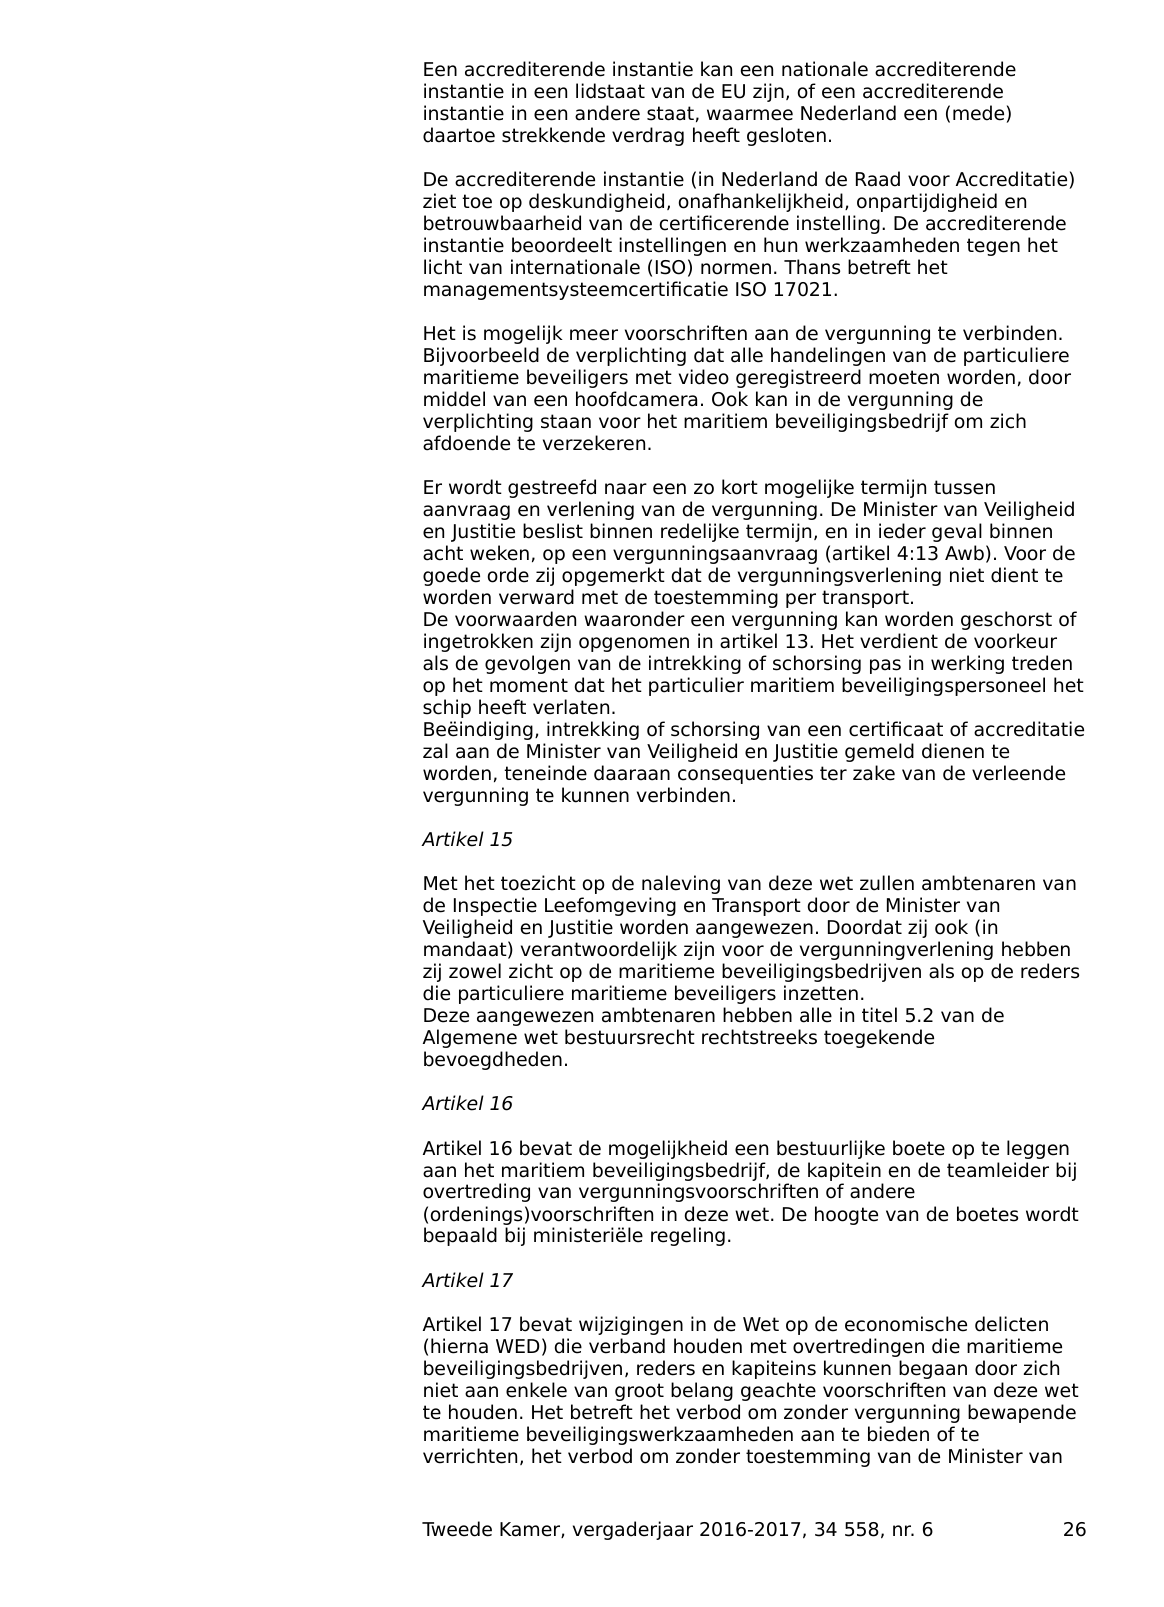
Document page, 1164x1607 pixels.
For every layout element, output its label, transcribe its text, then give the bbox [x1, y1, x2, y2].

text Een accrediterende instantie kan een nationale accrediterende instantie in een lidstaat van de EU zijn, of een accrediterende instantie in een andere staat, waarmee Nederland een (mede) daartoe strekkende verdrag heeft gesloten. [422, 59, 1087, 147]
text De accrediterende instantie (in Nederland de Raad voor Accreditatie) ziet toe op deskundigheid, onafhankelijkheid, onpartijdigheid en betrouwbaarheid van de certificerende instelling. De accrediterende instantie beoordeelt instellingen en hun werkzaamheden tegen het licht van internationale (ISO) normen. Thans betreft het managementsysteemcertificatie ISO 17021. [422, 169, 1087, 301]
text Met het toezicht op de naleving van deze wet zullen ambtenaren van de Inspectie Leefomgeving en Transport door de Minister van Veiligheid en Justitie worden aangewezen. Doordat zij ook (in mandaat) verantwoordelijk zijn voor de vergunningverlening hebben zij zowel zicht op de maritieme beveiligingsbedrijven als op de reders die particuliere maritieme beveiligers inzetten. [422, 873, 1087, 1005]
text De voorwaarden waaronder een vergunning kan worden geschorst of ingetrokken zijn opgenomen in artikel 13. Het verdient de voorkeur als de gevolgen van de intrekking of schorsing pas in werking treden op het moment dat het particulier maritiem beveiligingspersoneel het schip heeft verlaten. [422, 609, 1087, 719]
subtitle Artikel 17 [422, 1269, 1087, 1292]
text Beëindiging, intrekking of schorsing van een certificaat of accreditatie zal aan de Minister van Veiligheid en Justitie gemeld dienen te worden, teneinde daaraan consequenties ter zake van de verleende vergunning te kunnen verbinden. [422, 719, 1087, 807]
text Het is mogelijk meer voorschriften aan de vergunning te verbinden. Bijvoorbeeld de verplichting dat alle handelingen van de particuliere maritieme beveiligers met video geregistreerd moeten worden, door middel van een hoofdcamera. Ook kan in de vergunning de verplichting staan voor het maritiem beveiligingsbedrijf om zich afdoende te verzekeren. [422, 323, 1087, 455]
subtitle Artikel 16 [422, 1093, 1087, 1115]
subtitle Artikel 15 [422, 829, 1087, 851]
text Deze aangewezen ambtenaren hebben alle in titel 5.2 van de Algemene wet bestuursrecht rechtstreeks toegekende bevoegdheden. [422, 1005, 1087, 1071]
text Artikel 16 bevat de mogelijkheid een bestuurlijke boete op te leggen aan het maritiem beveiligingsbedrijf, de kapitein en de teamleider bij overtreding van vergunningsvoorschriften of andere (ordenings)voorschriften in deze wet. De hoogte van de boetes wordt bepaald bij ministeriële regeling. [422, 1137, 1087, 1247]
text Artikel 17 bevat wijzigingen in de Wet op de economische delicten (hierna WED) die verband houden met overtredingen die maritieme beveiligingsbedrijven, reders en kapiteins kunnen begaan door zich niet aan enkele van groot belang geachte voorschriften van deze wet te houden. Het betreft het verbod om zonder vergunning bewapende maritieme beveiligingswerkzaamheden aan te bieden of te verrichten, het verbod om zonder toestemming van de Minister van [422, 1314, 1087, 1468]
text Er wordt gestreefd naar een zo kort mogelijke termijn tussen aanvraag en verlening van de vergunning. De Minister van Veiligheid en Justitie beslist binnen redelijke termijn, en in ieder geval binnen acht weken, op een vergunningsaanvraag (artikel 4:13 Awb). Voor de goede orde zij opgemerkt dat de vergunningsverlening niet dient te worden verward met de toestemming per transport. [422, 477, 1087, 609]
